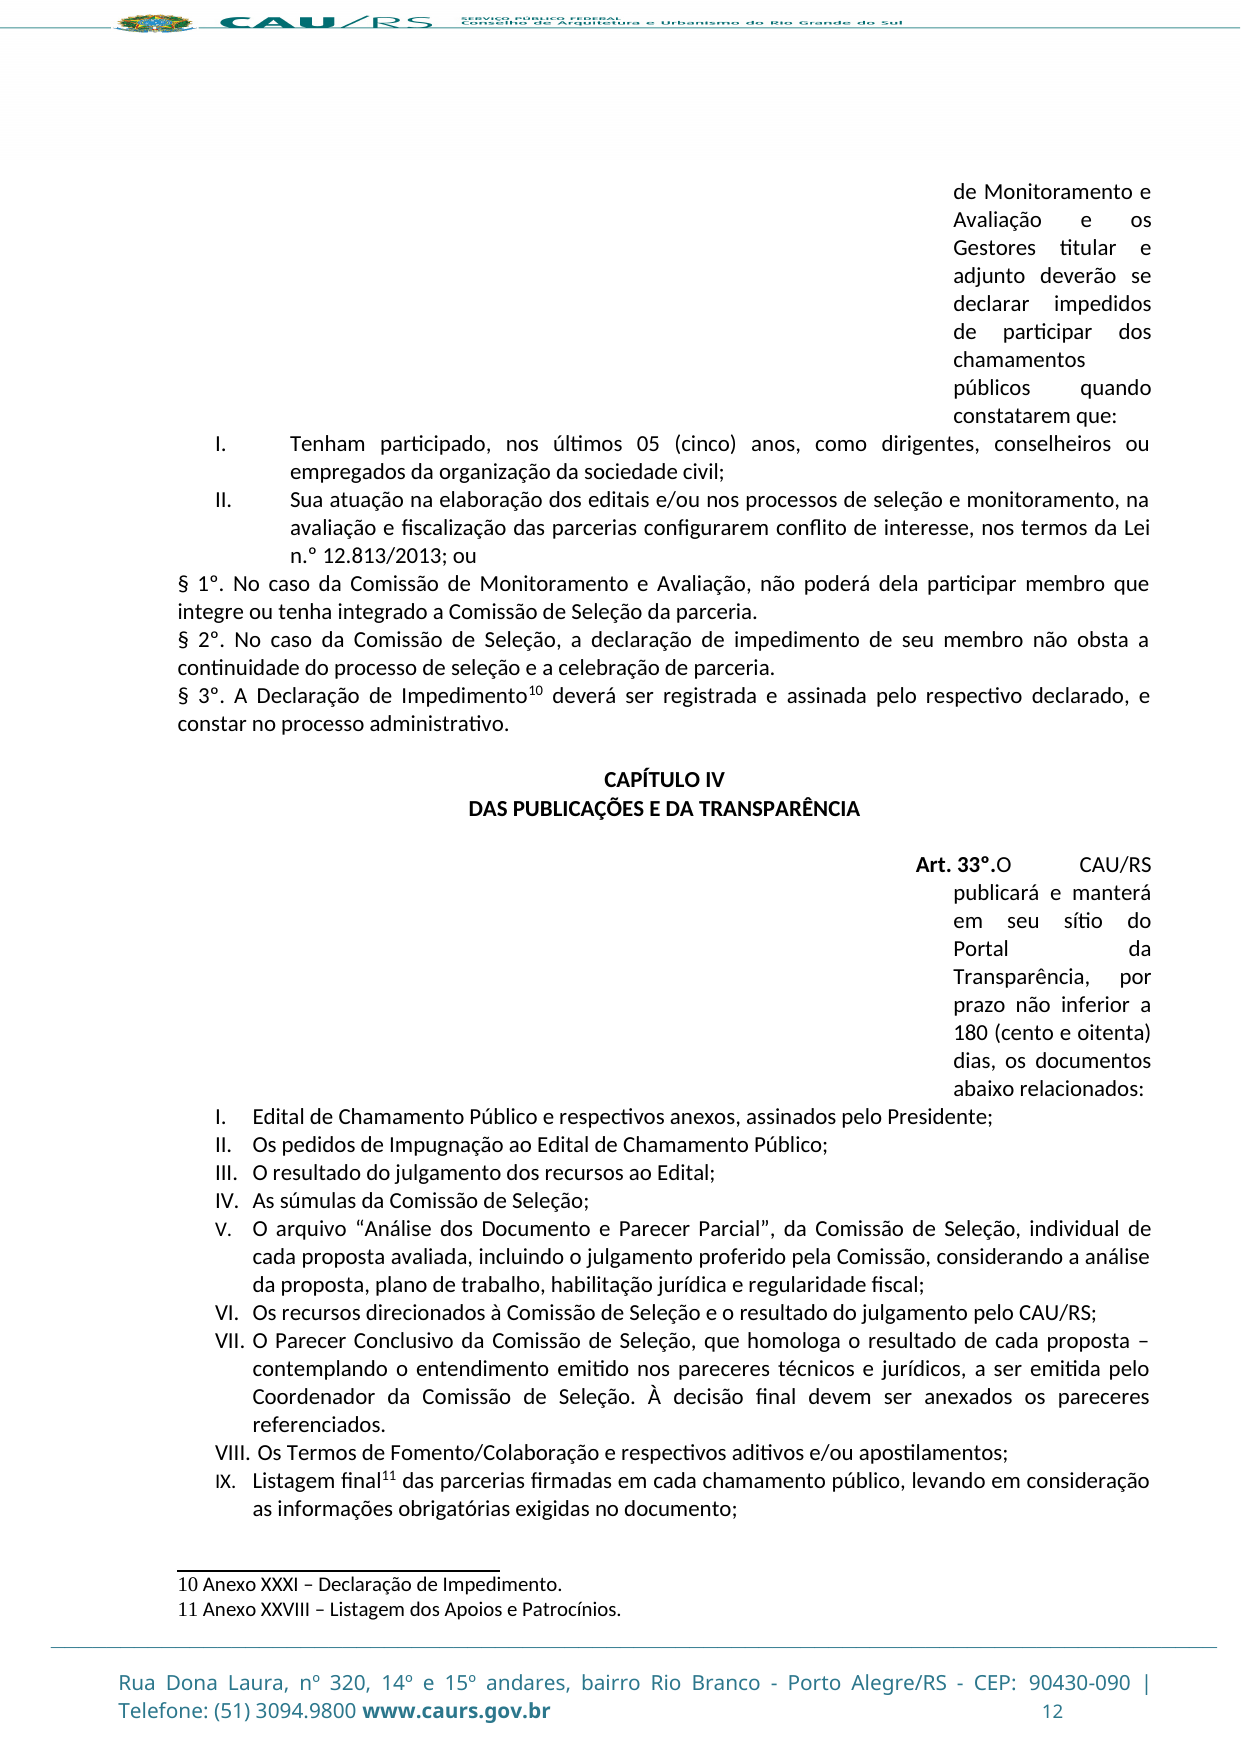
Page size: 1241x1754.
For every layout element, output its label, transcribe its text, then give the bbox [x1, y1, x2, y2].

list de Monitoramento e Avaliação e os Gestores titular e adjunto deverão se declarar impedidos de participar dos chamamentos públicos quando constatarem que: [916, 177, 1152, 429]
text § 1º. No caso da Comissão de Monitoramento e Avaliação, não poderá dela participar membro que integre ou tenha integrado a Comissão de Seleção da parceria. [177, 569, 1152, 626]
list Listagem final das parcerias firmadas em cada chamamento público, levando em consideração as informações obrigatórias exigidas no documento; [215, 1466, 1152, 1522]
list Os Termos de Fomento/Colaboração e respectivos aditivos e/ou apostilamentos; [215, 1438, 1152, 1466]
list O CAU/RS publicará e manterá em seu sítio do Portal da Transparência, por prazo não inferior a 180 (cento e oitenta) dias, os documentos abaixo relacionados: [916, 850, 1152, 1102]
list Os recursos direcionados à Comissão de Seleção e o resultado do julgamento pelo CAU/RS; [215, 1298, 1152, 1326]
text Anexo XXXI – Declaração de Impedimento. [177, 1571, 1152, 1597]
list O Parecer Conclusivo da Comissão de Seleção, que homologa o resultado de cada proposta – contemplando o entendimento emitido nos pareceres técnicos e jurídicos, a ser emitida pelo Coordenador da Comissão de Seleção. À decisão final devem ser anexados os pareceres referenciados. [215, 1326, 1152, 1438]
list O arquivo “Análise dos Documento e Parecer Parcial”, da Comissão de Seleção, individual de cada proposta avaliada, incluindo o julgamento proferido pela Comissão, considerando a análise da proposta, plano de trabalho, habilitação jurídica e regularidade fiscal; [215, 1214, 1152, 1298]
text § 3º. A Declaração de Impedimento deverá ser registrada e assinada pelo respectivo declarado, e constar no processo administrativo. [177, 682, 1152, 738]
text § 2º. No caso da Comissão de Seleção, a declaração de impedimento de seu membro não obsta a continuidade do processo de seleção e a celebração de parceria. [177, 626, 1152, 682]
list Edital de Chamamento Público e respectivos anexos, assinados pelo Presidente; [215, 1102, 1152, 1130]
list O resultado do julgamento dos recursos ao Edital; [215, 1158, 1152, 1186]
text DAS PUBLICAÇÕES E DA TRANSPARÊNCIA [177, 794, 1152, 822]
list Os pedidos de Impugnação ao Edital de Chamamento Público; [215, 1130, 1152, 1158]
list As súmulas da Comissão de Seleção; [215, 1186, 1152, 1214]
list Sua atuação na elaboração dos editais e/ou nos processos de seleção e monitoramento, na avaliação e fiscalização das parcerias configurarem conflito de interesse, nos termos da Lei n.º 12.813/2013; ou [215, 485, 1152, 569]
text CAPÍTULO IV [177, 766, 1152, 794]
list Anexo XXVIII – Listagem dos Apoios e Patrocínios. [177, 1597, 1152, 1622]
list Tenham participado, nos últimos 05 (cinco) anos, como dirigentes, conselheiros ou empregados da organização da sociedade civil; [215, 429, 1152, 485]
